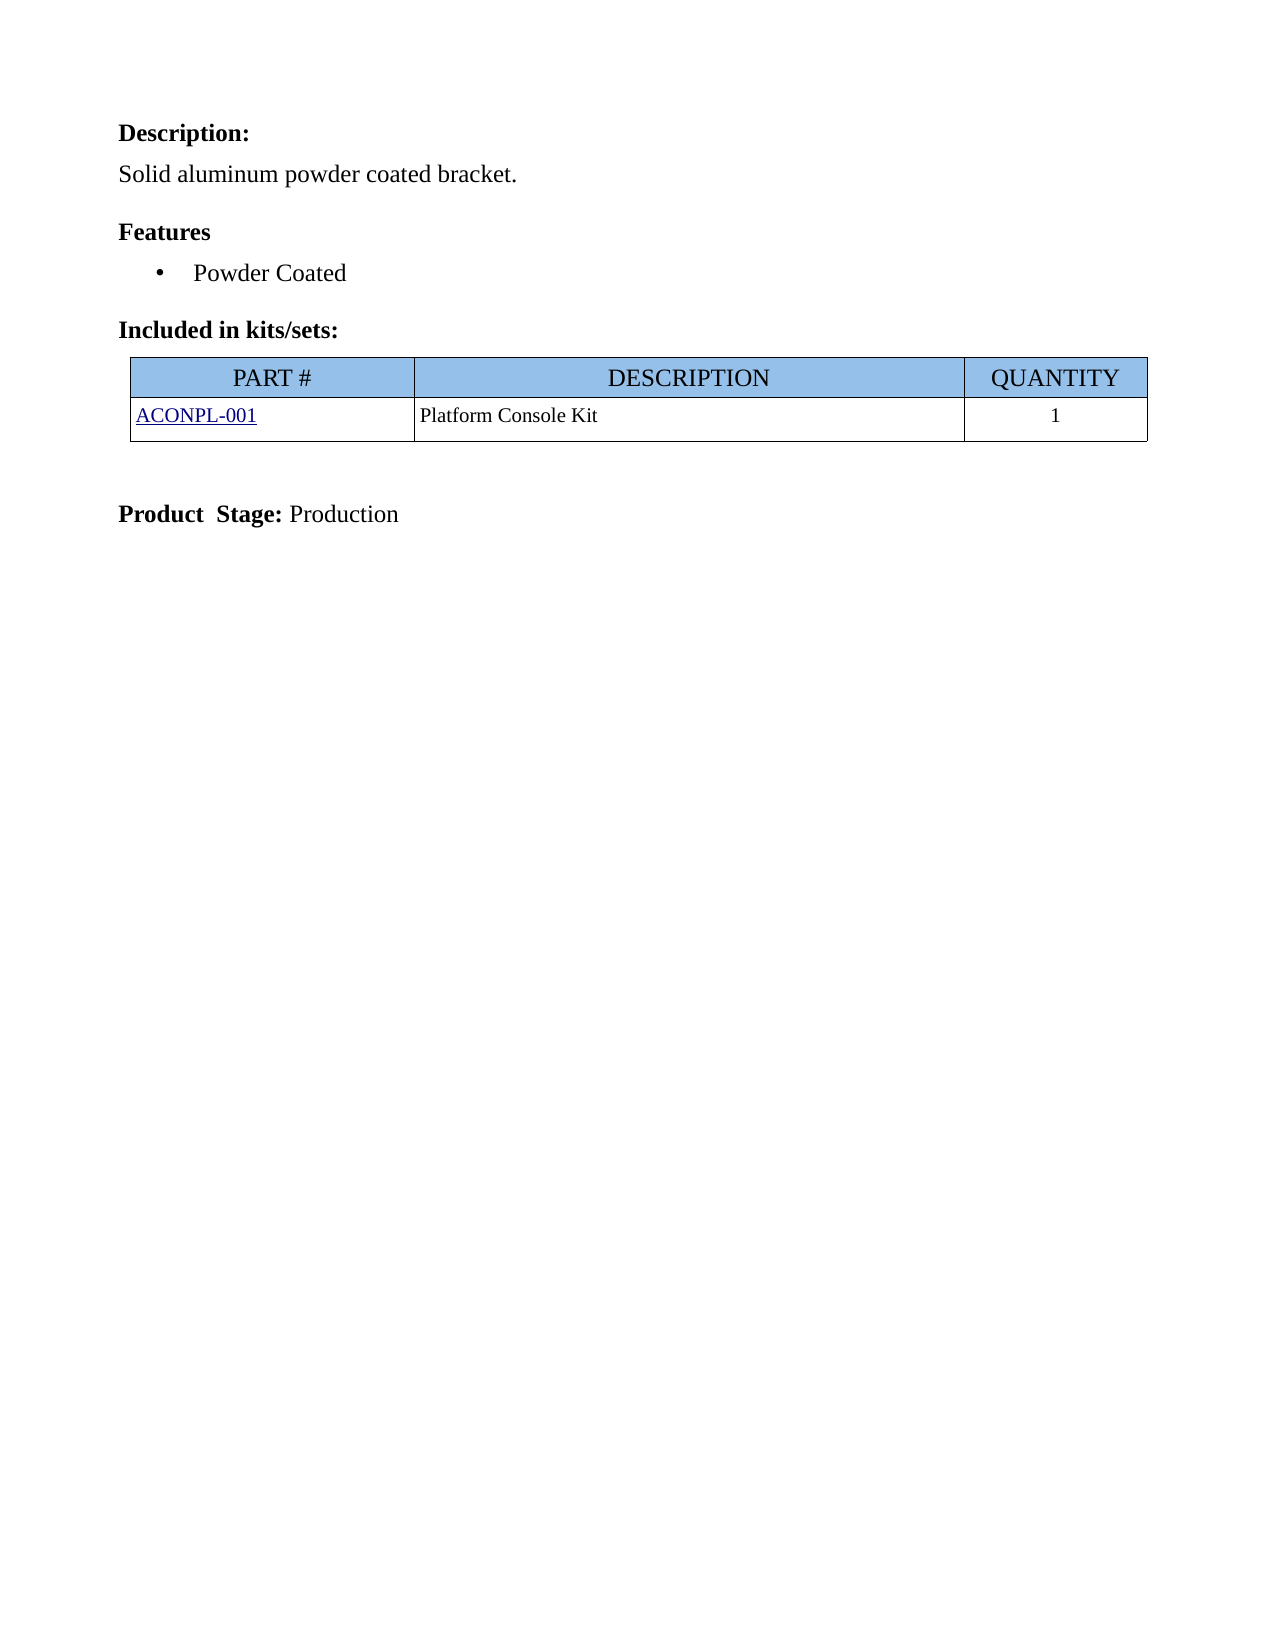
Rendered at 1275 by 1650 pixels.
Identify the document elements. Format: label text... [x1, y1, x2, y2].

text Product Stage: Production [118, 499, 1157, 528]
table_cell ACONPL-001 [131, 398, 414, 441]
table_cell 1 [965, 398, 1147, 441]
text Solid aluminum powder coated bracket. [118, 159, 1157, 188]
table_header QUANTITY [965, 358, 1147, 397]
table_cell Platform Console Kit [415, 398, 964, 441]
table_header DESCRIPTION [415, 358, 964, 397]
text Included in kits/sets: [118, 316, 1157, 344]
table_header PART # [131, 358, 414, 397]
text Description: [118, 118, 1157, 147]
text Features [118, 217, 1157, 246]
list Powder Coated [156, 258, 1157, 287]
